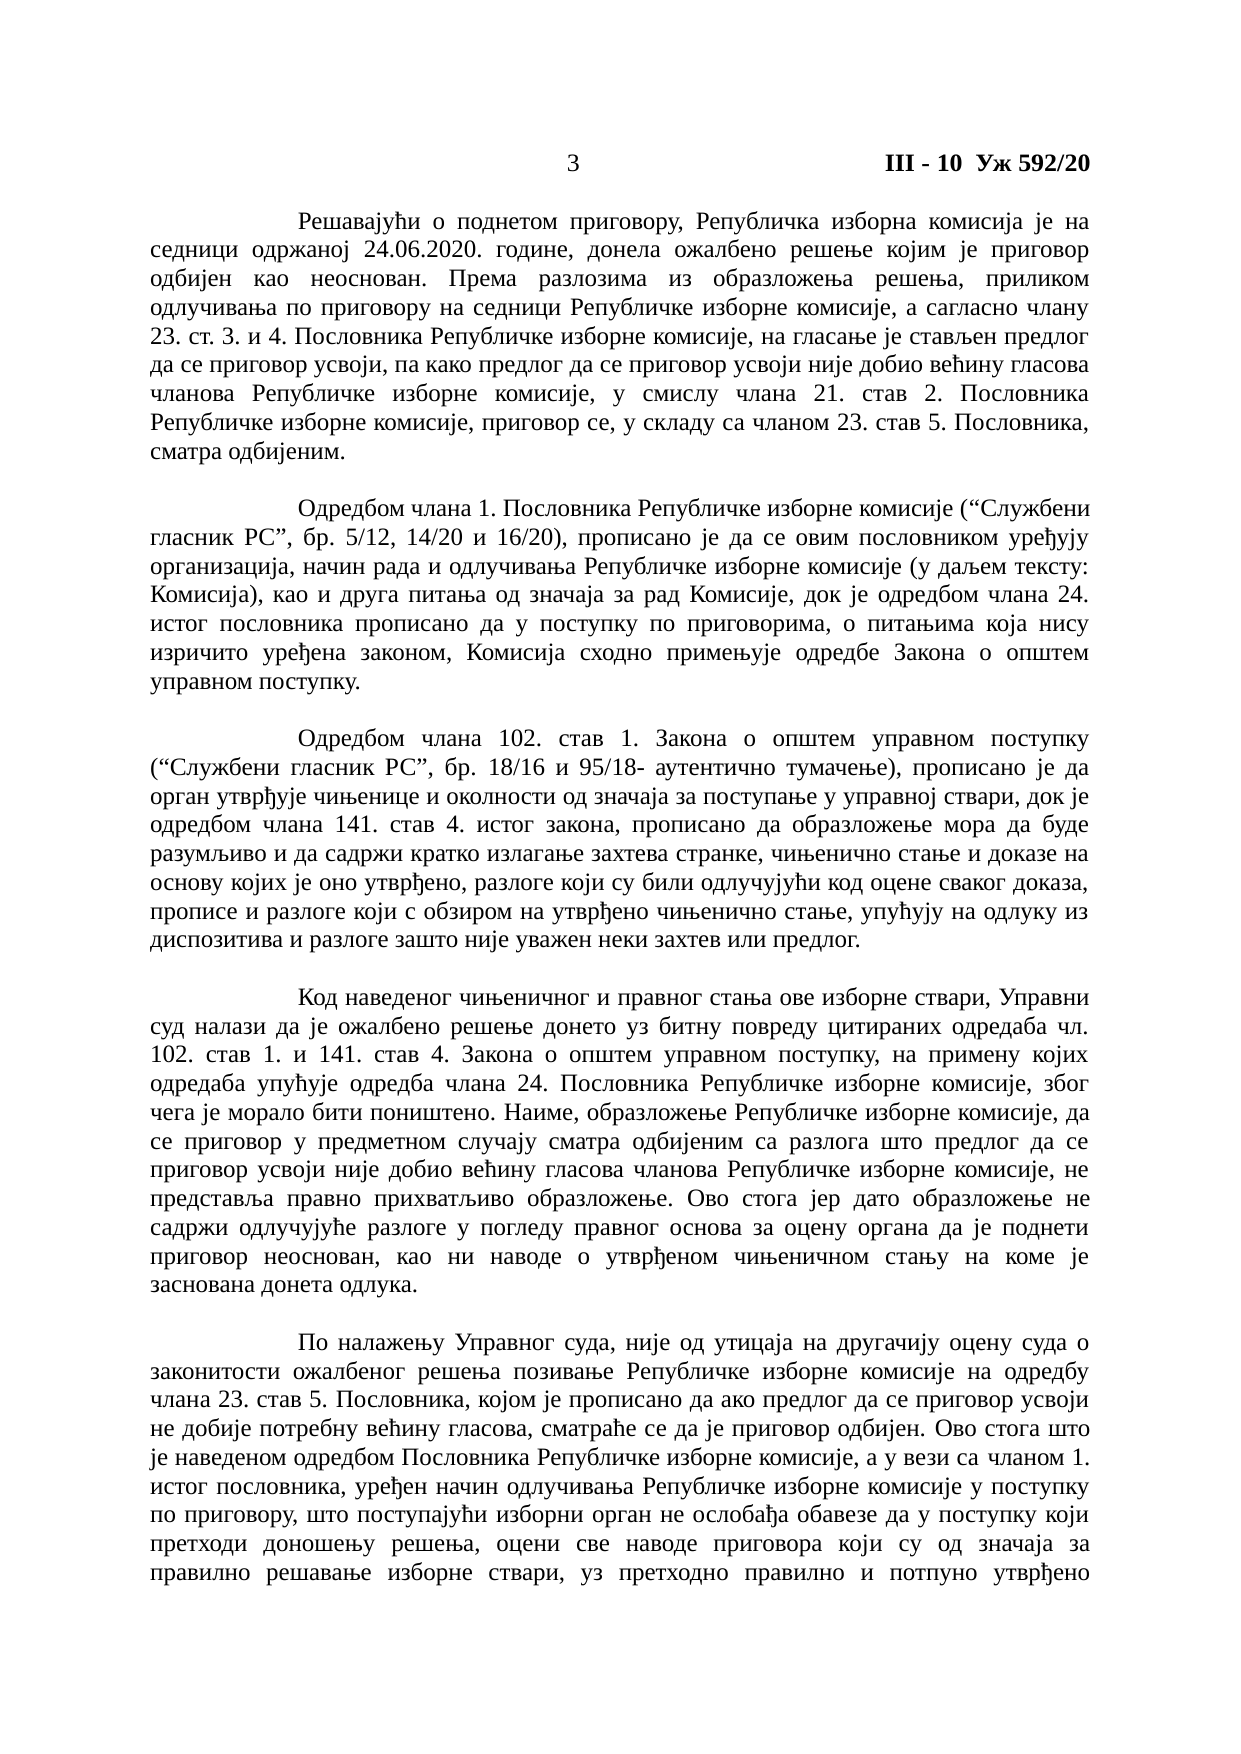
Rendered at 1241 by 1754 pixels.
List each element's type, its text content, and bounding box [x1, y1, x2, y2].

text Код наведеног чињеничног и правног стања ове изборне ствари, Управни суд налази да је ожалбено решење донето уз битну повреду цитираних одредаба чл. 102. став 1. и 141. став 4. Закона о општем управном поступку, на примену којих одредаба упућује одредба члана 24. Пословника Републичке изборне комисије, због чега је морало бити поништено. Наиме, образложење Републичке изборне комисије, да се приговор у предметном случају сматра одбијеним са разлога што предлог да се приговор усвоји није добио већину гласова чланова Републичке изборне комисије, не представља правно прихватљиво образложење. Ово стога јер дато образложење не садржи одлучујуће разлоге у погледу правног основа за оцену органа да је поднети приговор неоснован, као ни наводе о утврђеном чињеничном стању на коме је заснована донета одлука. [150, 982, 1090, 1298]
text Решавајући о поднетом приговору, Републичка изборна комисија је на седници одржаној 24.06.2020. године, донела ожалбено решење којим је приговор одбијен као неоснован. Према разлозима из образложења решења, приликом одлучивања по приговору на седници Републичке изборне комисије, а сагласно члану 23. ст. 3. и 4. Пословника Републичке изборне комисије, на гласање је стављен предлог да се приговор усвоји, па како предлог да се приговор усвоји није добио већину гласова чланова Републичке изборне комисије, у смислу члана 21. став 2. Пословника Републичке изборне комисије, приговор се, у складу са чланом 23. став 5. Пословника, сматра одбијеним. [150, 206, 1090, 464]
text Одредбом члана 1. Пословника Републичке изборне комисије (“Службени гласник РС”, бр. 5/12, 14/20 и 16/20), прописано је да се овим пословником уређују организација, начин рада и одлучивања Републичке изборне комисије (у даљем тексту: Комисија), као и друга питања од значаја за рад Комисије, док је одредбом члана 24. истог пословника прописано да у поступку по приговорима, о питањима која нису изричито уређена законом, Комисија сходно примењује одредбе Закона о општем управном поступку. [150, 493, 1090, 694]
text Одредбом члана 102. став 1. Закона о општем управном поступку (“Службени гласник РС”, бр. 18/16 и 95/18- аутентично тумачење), прописано је да орган утврђује чињенице и околности од значаја за поступање у управној ствари, док је одредбом члана 141. став 4. истог закона, прописано да образложење мора да буде разумљиво и да садржи кратко излагање захтева странке, чињенично стање и доказе на основу којих је оно утврђено, разлоге који су били одлучујући код оцене сваког доказа, прописе и разлоге који с обзиром на утврђено чињенично стање, упућују на одлуку из диспозитива и разлоге зашто није уважен неки захтев или предлог. [150, 723, 1090, 953]
text По налажењу Управног суда, није од утицаја на другачију оцену суда о законитости ожалбеног решења позивање Републичке изборне комисије на одредбу члана 23. став 5. Пословника, којом је прописано да ако предлог да се приговор усвоји не добије потребну већину гласова, сматраће се да је приговор одбијен. Ово стога што је наведеном одредбом Пословника Републичке изборне комисије, а у вези са чланом 1. истог пословника, уређен начин одлучивања Републичке изборне комисије у поступку по приговору, што поступајући изборни орган не ослобађа обавезе да у поступку који претходи доношењу решења, оцени све наводе приговора који су од значаја за правилно решавање изборне ствари, уз претходно правилно и потпуно утврђено [150, 1327, 1090, 1586]
